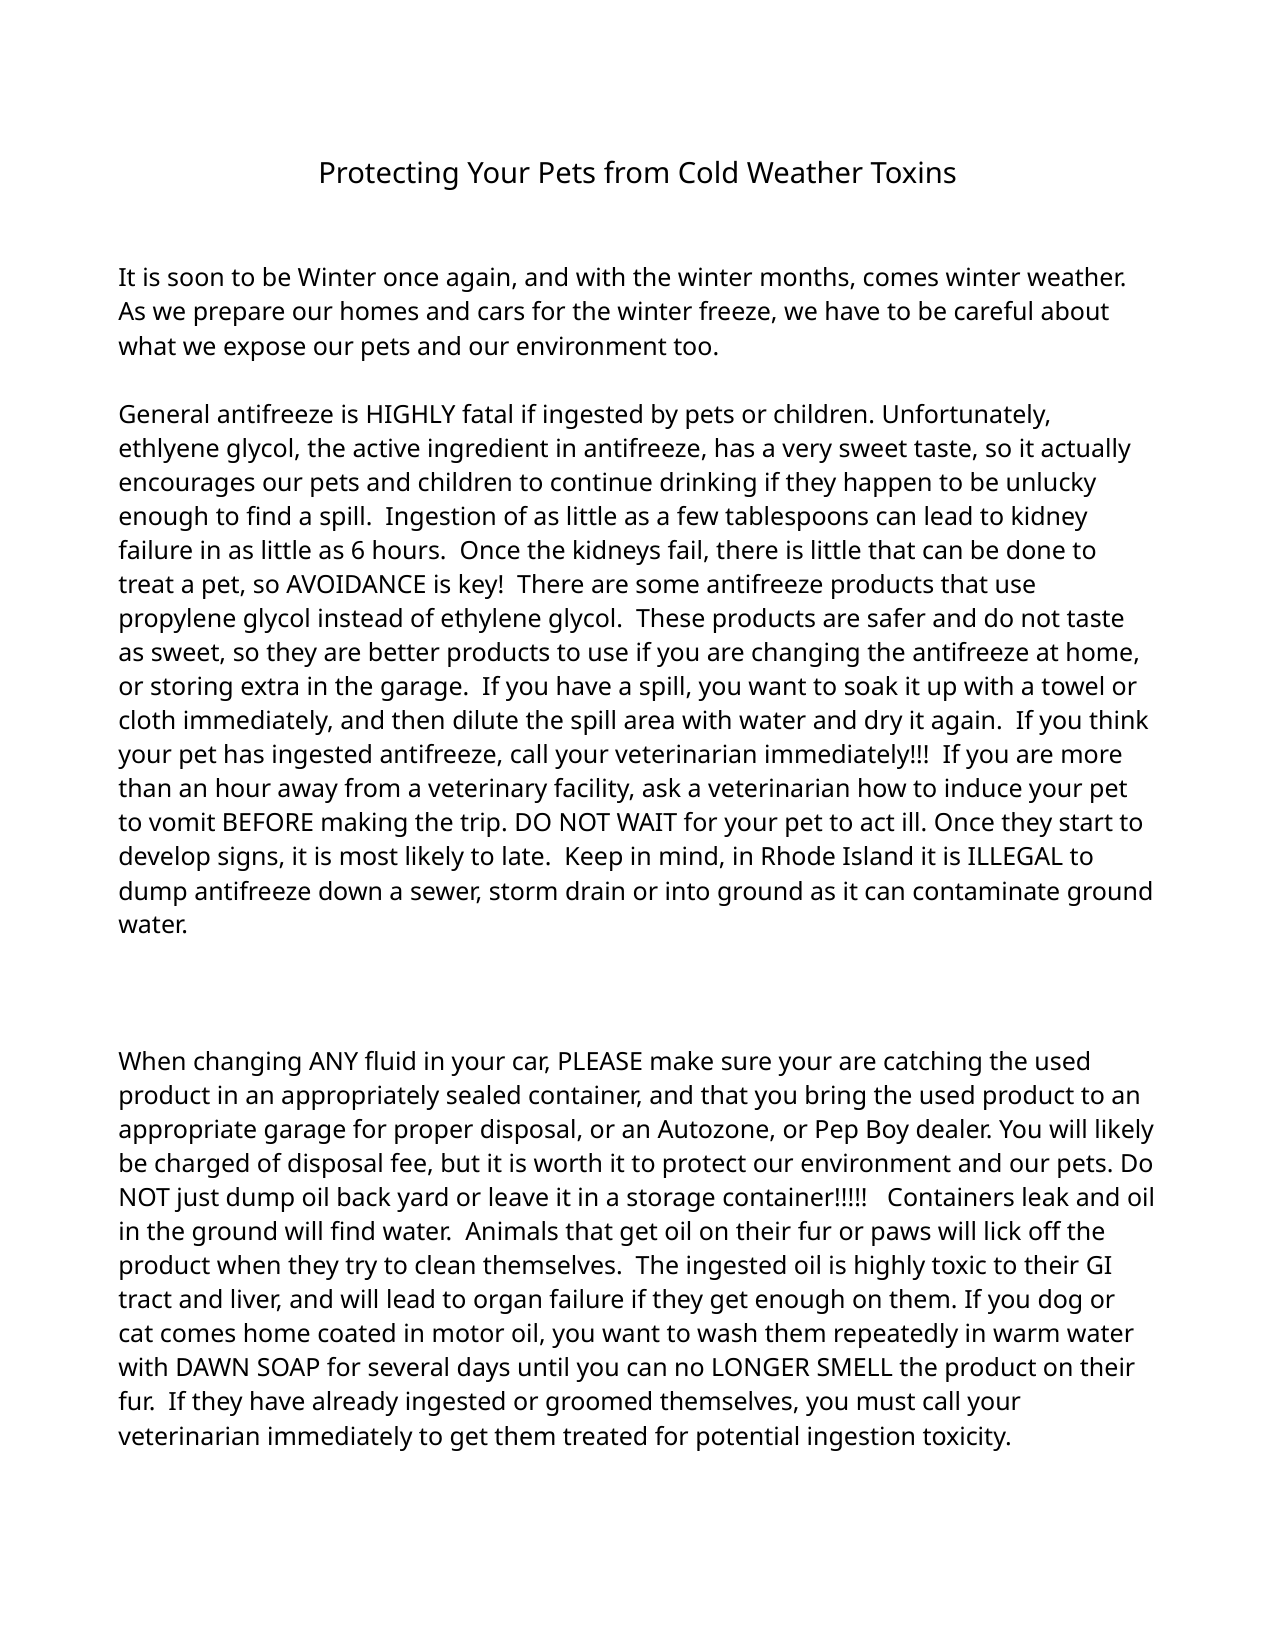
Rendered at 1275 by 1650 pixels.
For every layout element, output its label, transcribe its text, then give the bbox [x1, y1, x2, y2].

text It is soon to be Winter once again, and with the winter months, comes winter weather. As we prepare our homes and cars for the winter freeze, we have to be careful about what we expose our pets and our environment too. [118, 260, 1157, 362]
text When changing ANY fluid in your car, PLEASE make sure your are catching the used product in an appropriately sealed container, and that you bring the used product to an appropriate garage for proper disposal, or an Autozone, or Pep Boy dealer. You will likely be charged of disposal fee, but it is worth it to protect our environment and our pets. Do NOT just dump oil back yard or leave it in a storage container!!!!! Containers leak and oil in the ground will find water. Animals that get oil on their fur or paws will lick off the product when they try to clean themselves. The ingested oil is highly toxic to their GI tract and liver, and will lead to organ failure if they get enough on them. If you dog or cat comes home coated in motor oil, you want to wash them repeatedly in warm water with DAWN SOAP for several days until you can no LONGER SMELL the product on their fur. If they have already ingested or groomed themselves, you must call your veterinarian immediately to get them treated for potential ingestion toxicity. [118, 1043, 1157, 1452]
text General antifreeze is HIGHLY fatal if ingested by pets or children. Unfortunately, ethlyene glycol, the active ingredient in antifreeze, has a very sweet taste, so it actually encourages our pets and children to continue drinking if they happen to be unlucky enough to find a spill. Ingestion of as little as a few tablespoons can lead to kidney failure in as little as 6 hours. Once the kidneys fail, there is little that can be done to treat a pet, so AVOIDANCE is key! There are some antifreeze products that use propylene glycol instead of ethylene glycol. These products are safer and do not taste as sweet, so they are better products to use if you are changing the antifreeze at home, or storing extra in the garage. If you have a spill, you want to soak it up with a towel or cloth immediately, and then dilute the spill area with water and dry it again. If you think your pet has ingested antifreeze, call your veterinarian immediately!!! If you are more than an hour away from a veterinary facility, ask a veterinarian how to induce your pet to vomit BEFORE making the trip. DO NOT WAIT for your pet to act ill. Once they start to develop signs, it is most likely to late. Keep in mind, in Rhode Island it is ILLEGAL to dump antifreeze down a sewer, storm drain or into ground as it can contaminate ground water. [118, 396, 1157, 941]
text Protecting Your Pets from Cold Weather Toxins [118, 152, 1157, 192]
